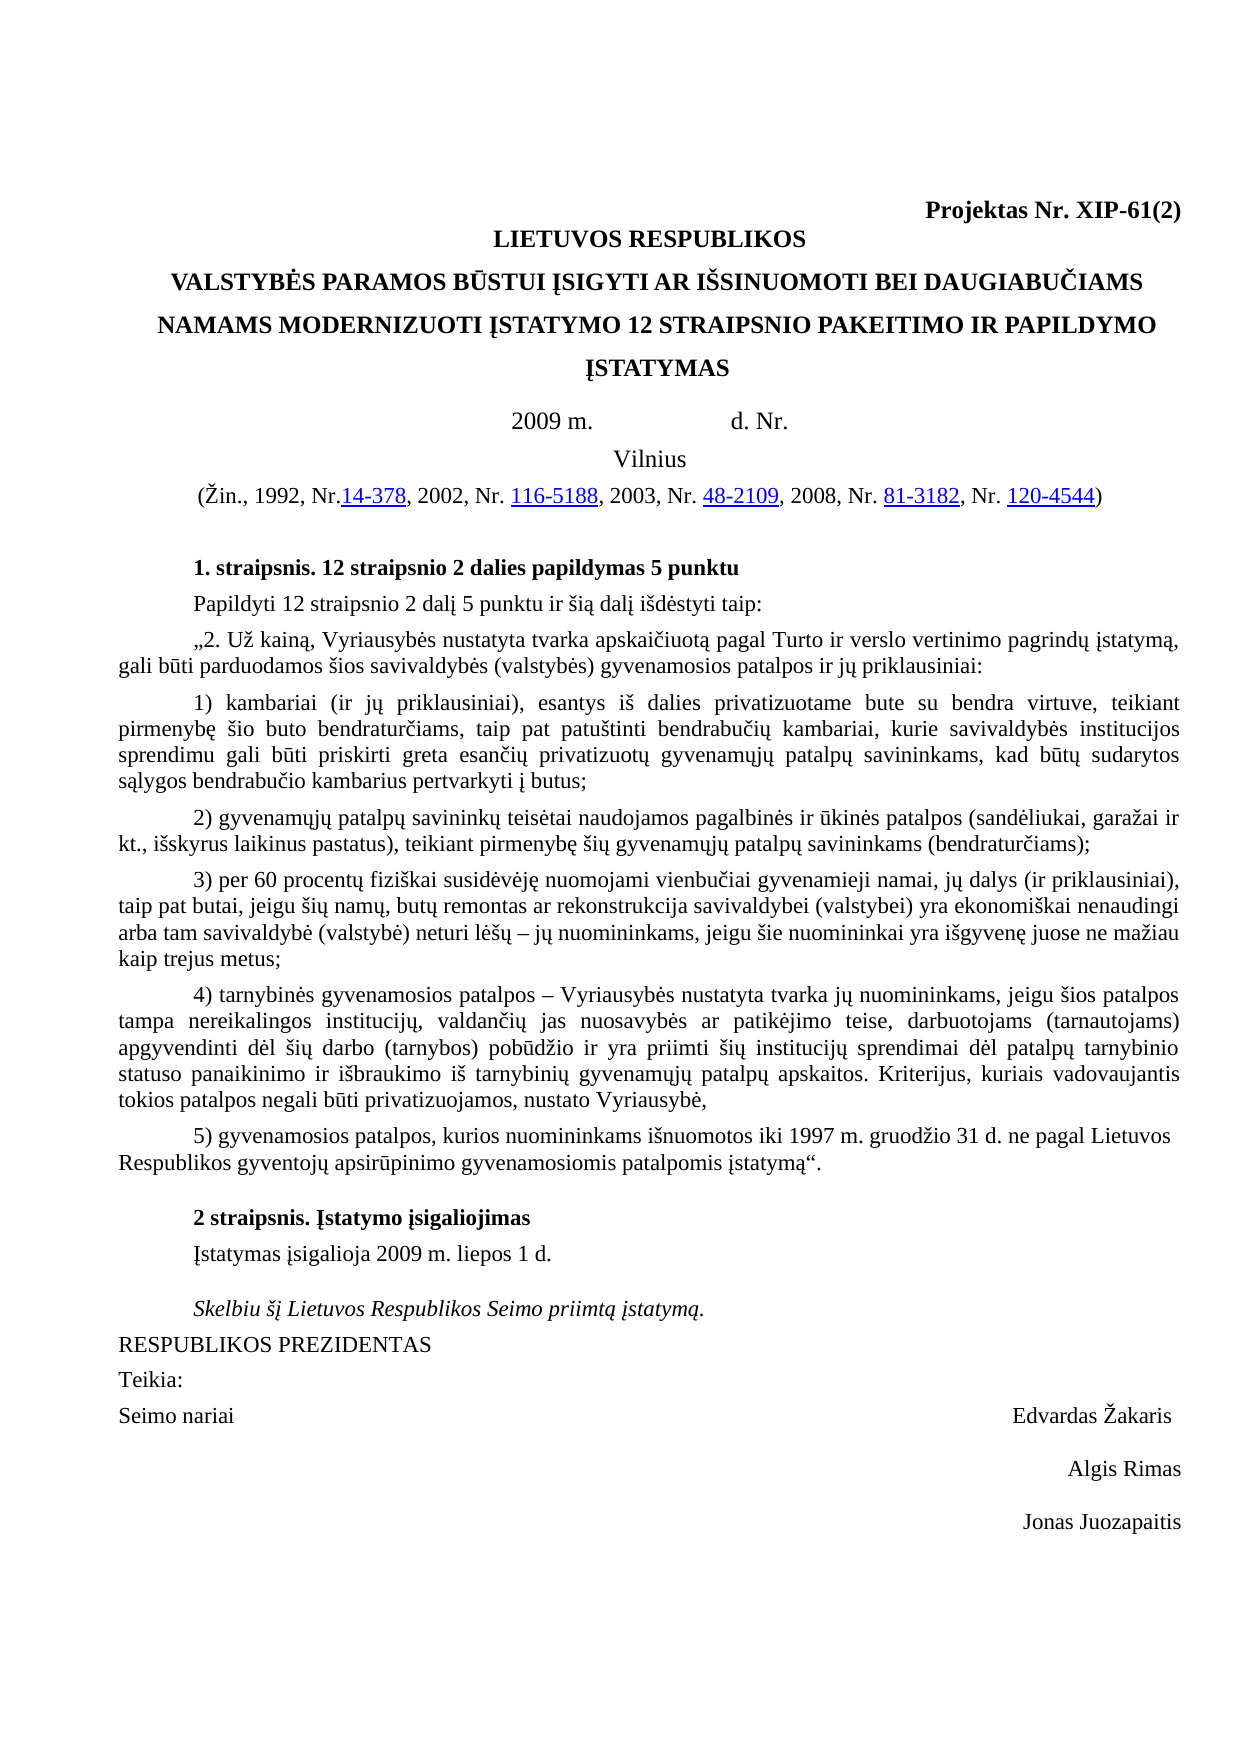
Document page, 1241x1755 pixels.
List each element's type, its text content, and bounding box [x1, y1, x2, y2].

text 3) per 60 procentų fiziškai susidėvėję nuomojami vienbučiai gyvenamieji namai, jų dalys (ir priklausiniai), taip pat butai, jeigu šių namų, butų remontas ar rekonstrukcija savivaldybei (valstybei) yra ekonomiškai nenaudingi arba tam savivaldybė (valstybė) neturi lėšų – jų nuomininkams, jeigu šie nuomininkai yra išgyvenę juose ne mažiau kaip trejus metus; [118, 866, 1181, 971]
text (Žin., 1992, Nr.14-378, 2002, Nr. 116-5188, 2003, Nr. 48-2109, 2008, Nr. 81-3182, Nr. 120-4544) [118, 482, 1181, 509]
text Jonas Juozapaitis [118, 1508, 1181, 1534]
text 2009 m. d. Nr. [118, 406, 1181, 434]
text LIETUVOS RESPUBLIKOS [118, 224, 1181, 252]
text Skelbiu šį Lietuvos Respublikos Seimo priimtą įstatymą. [118, 1295, 1181, 1321]
text Algis Rimas [118, 1455, 1181, 1482]
text Papildyti 12 straipsnio 2 dalį 5 punktu ir šią dalį išdėstyti taip: [118, 590, 1181, 617]
text 5) gyvenamosios patalpos, kurios nuomininkams išnuomotos iki 1997 m. gruodžio 31 d. ne pagal Lietuvos Respublikos gyventojų apsirūpinimo gyvenamosiomis patalpomis įstatymą“. [118, 1122, 1181, 1175]
text Vilnius [118, 444, 1181, 473]
text Projektas Nr. XIP-61(2) [118, 195, 1181, 224]
text Teikia: [118, 1367, 1181, 1393]
text 2 straipsnis. Įstatymo įsigaliojimas [118, 1204, 1181, 1230]
text 4) tarnybinės gyvenamosios patalpos – Vyriausybės nustatyta tvarka jų nuomininkams, jeigu šios patalpos tampa nereikalingos institucijų, valdančių jas nuosavybės ar patikėjimo teise, darbuotojams (tarnautojams) apgyvendinti dėl šių darbo (tarnybos) pobūdžio ir yra priimti šių institucijų sprendimai dėl patalpų tarnybinio statuso panaikinimo ir išbraukimo iš tarnybinių gyvenamųjų patalpų apskaitos. Kriterijus, kuriais vadovaujantis tokios patalpos negali būti privatizuojamos, nustato Vyriausybė, [118, 981, 1181, 1113]
text 2) gyvenamųjų patalpų savininkų teisėtai naudojamos pagalbinės ir ūkinės patalpos (sandėliukai, garažai ir kt., išskyrus laikinus pastatus), teikiant pirmenybę šių gyvenamųjų patalpų savininkams (bendraturčiams); [118, 803, 1181, 856]
text 1. straipsnis. 12 straipsnio 2 dalies papildymas 5 punktu [118, 554, 1181, 581]
text „2. Už kainą, Vyriausybės nustatyta tvarka apskaičiuotą pagal Turto ir verslo vertinimo pagrindų įstatymą, gali būti parduodamos šios savivaldybės (valstybės) gyvenamosios patalpos ir jų priklausiniai: [118, 626, 1181, 679]
text VALSTYBĖS PARAMOS BŪSTUI ĮSIGYTI AR IŠSINUOMOTI BEI DAUGIABUČIAMS NAMAMS MODERNIZUOTI ĮSTATYMO 12 STRAIPSNIO PAKEITIMO IR PAPILDYMO ĮSTATYMAS [133, 267, 1181, 382]
text 1) kambariai (ir jų priklausiniai), esantys iš dalies privatizuotame bute su bendra virtuve, teikiant pirmenybę šio buto bendraturčiams, taip pat patuštinti bendrabučių kambariai, kurie savivaldybės institucijos sprendimu gali būti priskirti greta esančių privatizuotų gyvenamųjų patalpų savininkams, kad būtų sudarytos sąlygos bendrabučio kambarius pertvarkyti į butus; [118, 688, 1181, 794]
text Seimo nariai Edvardas Žakaris [118, 1402, 1181, 1429]
text RESPUBLIKOS PREZIDENTAS [118, 1331, 1181, 1357]
text Įstatymas įsigalioja 2009 m. liepos 1 d. [118, 1239, 1181, 1266]
